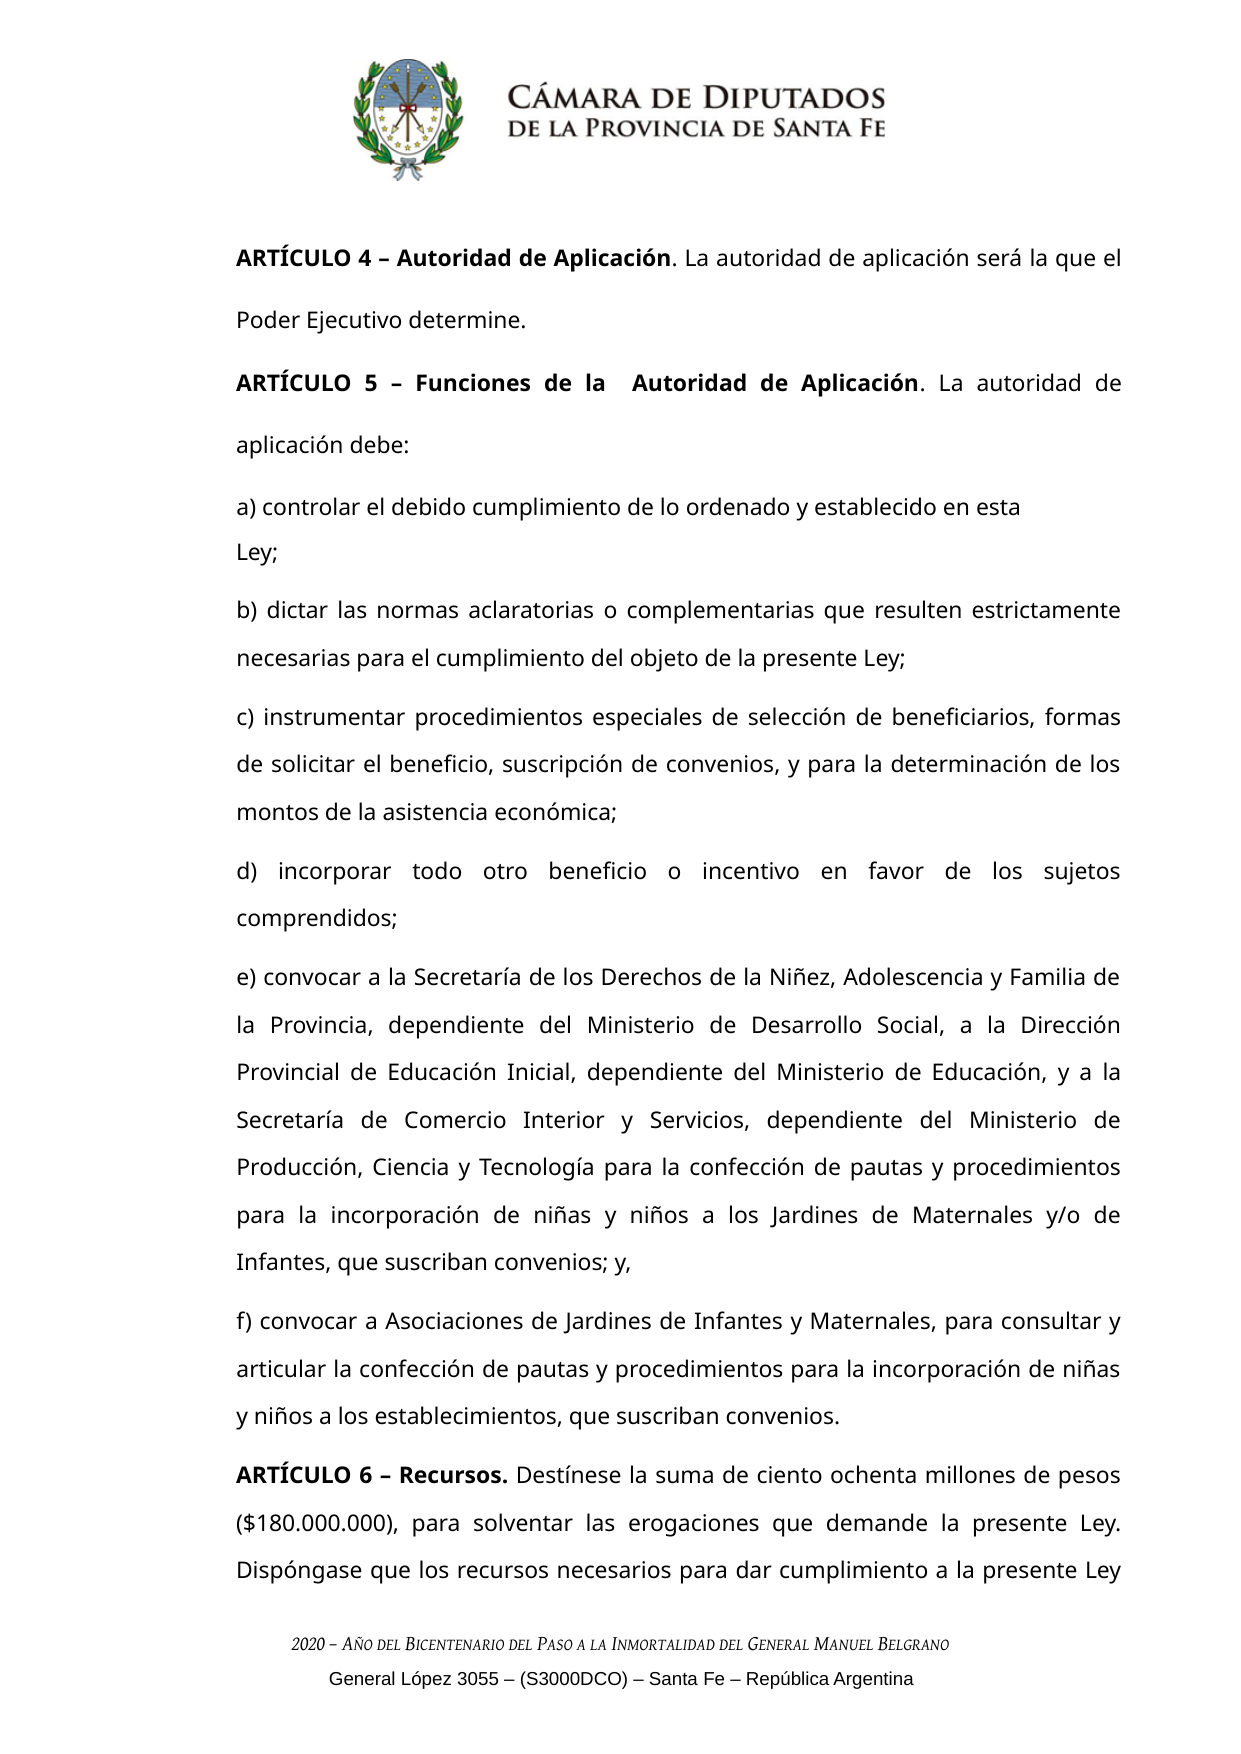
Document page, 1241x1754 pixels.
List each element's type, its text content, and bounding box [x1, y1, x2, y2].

list c) instrumentar procedimientos especiales de selección de beneficiarios, formas de solicitar el beneficio, suscripción de convenios, y para la determinación de los montos de la asistencia económica; [196, 701, 1122, 827]
list d) incorporar todo otro beneficio o incentivo en favor de los sujetos comprendidos; [196, 855, 1122, 934]
text ARTÍCULO 5 – Funciones de la Autoridad de Aplicación. La autoridad de aplicación debe: [236, 367, 1122, 461]
text ARTÍCULO 4 – Autoridad de Aplicación. La autoridad de aplicación será la que el Poder Ejecutivo determine. [236, 242, 1122, 335]
text ARTÍCULO 6 – Recursos. Destínese la suma de ciento ochenta millones de pesos ($180.000.000), para solventar las erogaciones que demande la presente Ley. Dispóngase que los recursos necesarios para dar cumplimiento a la presente Ley [236, 1459, 1122, 1586]
text Ley; [236, 536, 1122, 567]
list a) controlar el debido cumplimiento de lo ordenado y establecido en esta [196, 491, 1122, 522]
list b) dictar las normas aclaratorias o complementarias que resulten estrictamente necesarias para el cumplimiento del objeto de la presente Ley; [196, 594, 1122, 673]
list f) convocar a Asociaciones de Jardines de Infantes y Maternales, para consultar y articular la confección de pautas y procedimientos para la incorporación de niñas y niños a los establecimientos, que suscriban convenios. [196, 1305, 1122, 1432]
list e) convocar a la Secretaría de los Derechos de la Niñez, Adolescencia y Familia de la Provincia, dependiente del Ministerio de Desarrollo Social, a la Dirección Provincial de Educación Inicial, dependiente del Ministerio de Educación, y a la Secretaría de Comercio Interior y Servicios, dependiente del Ministerio de Producción, Ciencia y Tecnología para la confección de pautas y procedimientos para la incorporación de niñas y niños a los Jardines de Maternales y/o de Infantes, que suscriban convenios; y, [196, 961, 1122, 1278]
